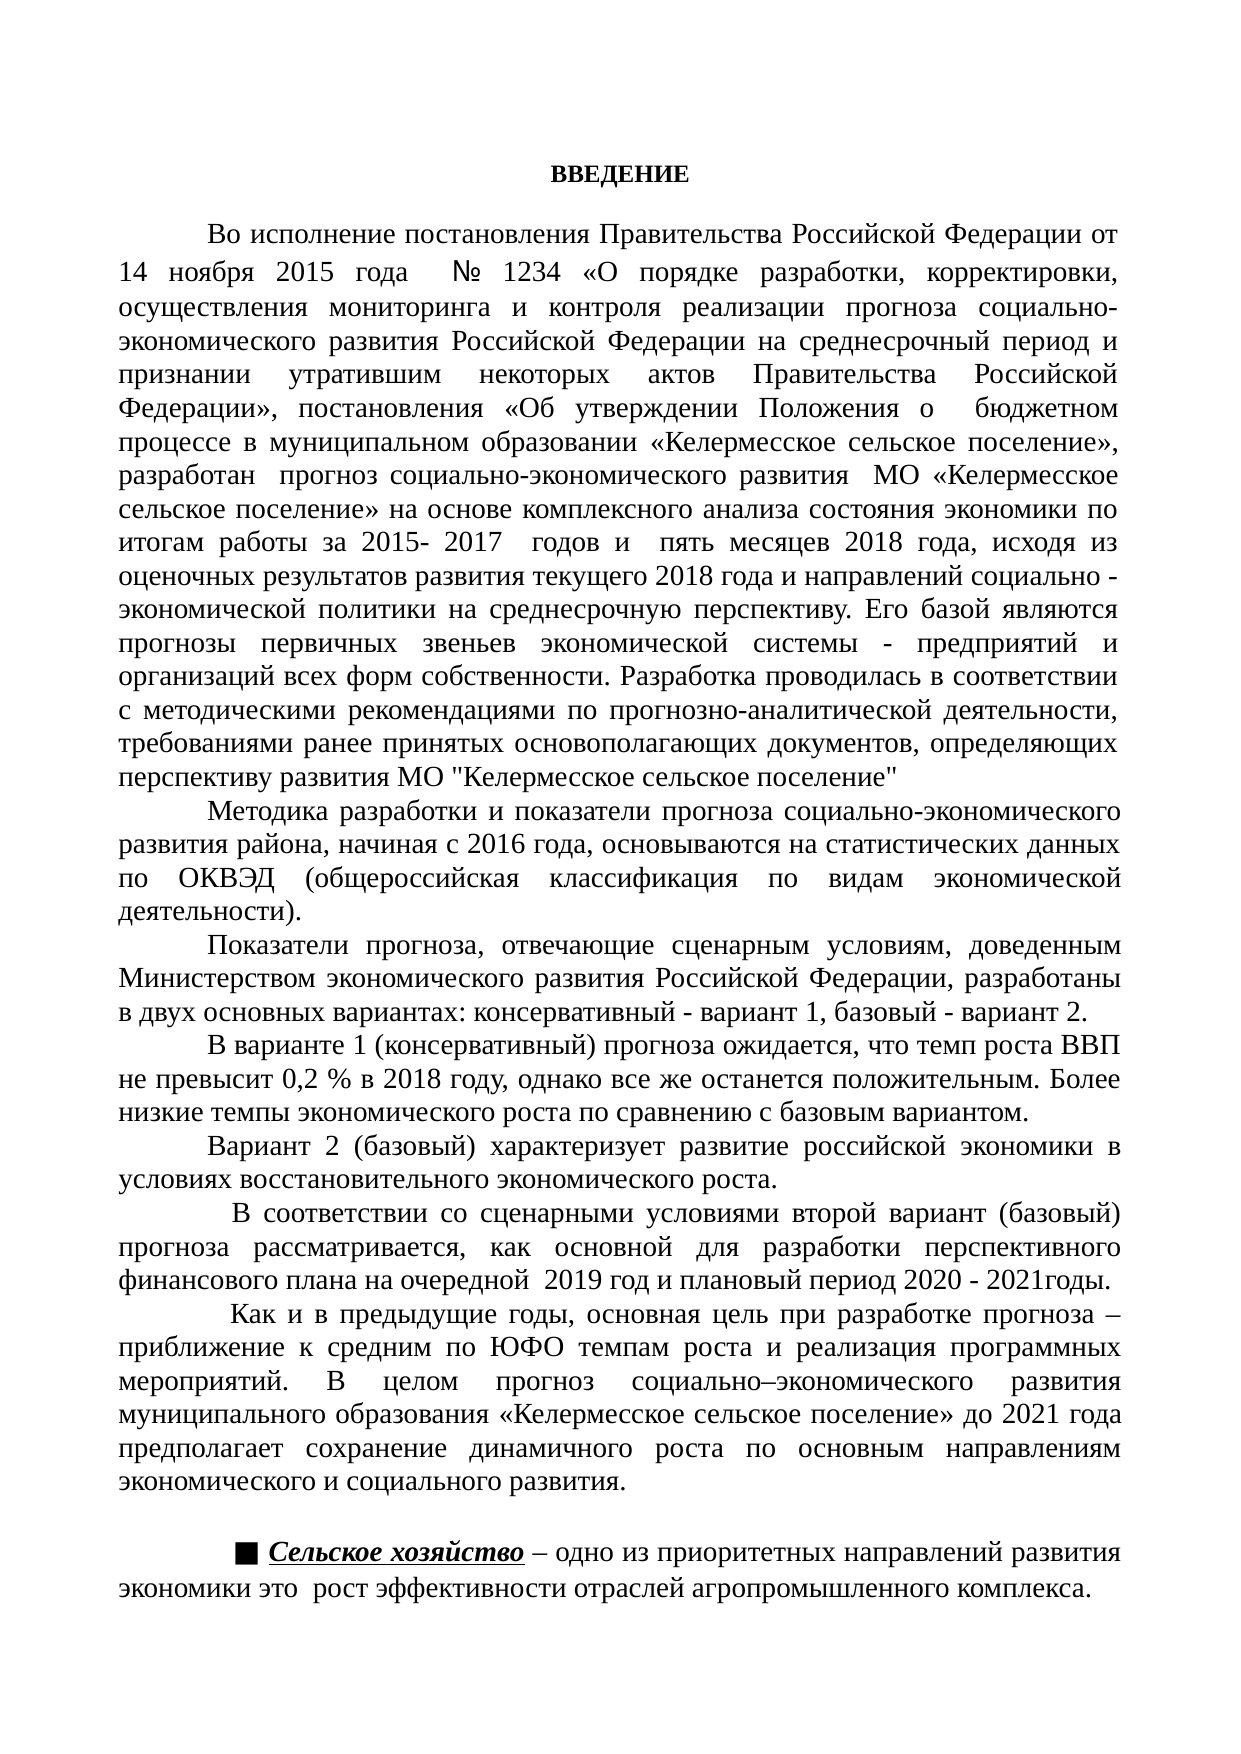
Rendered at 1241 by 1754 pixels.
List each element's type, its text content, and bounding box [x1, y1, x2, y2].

text Методика разработки и показатели прогноза социально-экономического развития района, начиная с 2016 года, основываются на статистических данных по ОКВЭД (общероссийская классификация по видам экономической деятельности). [118, 793, 1122, 927]
text Во исполнение постановления Правительства Российской Федерации от 14 ноября 2015 года № 1234 «О порядке разработки, корректировки, осуществления мониторинга и контроля реализации прогноза социально-экономического развития Российской Федерации на среднесрочный период и признании утратившим некоторых актов Правительства Российской Федерации», постановления «Об утверждении Положения о бюджетном процессе в муниципальном образовании «Келермесское сельское поселение», разработан прогноз социально-экономического развития МО «Келермесское сельское поселение» на основе комплексного анализа состояния экономики по итогам работы за 2015- 2017 годов и пять месяцев 2018 года, исходя из оценочных результатов развития текущего 2018 года и направлений социально - экономической политики на среднесрочную перспективу. Его базой являются прогнозы первичных звеньев экономической системы - предприятий и организаций всех форм собственности. Разработка проводилась в соответствии с методическими рекомендациями по прогнозно-аналитической деятельности, требованиями ранее принятых основополагающих документов, определяющих перспективу развития МО "Келермесское сельское поселение" [118, 216, 1119, 793]
text Показатели прогноза, отвечающие сценарным условиям, доведенным Министерством экономического развития Российской Федерации, разработаны в двух основных вариантах: консервативный - вариант 1, базовый - вариант 2. [118, 927, 1122, 1027]
text Вариант 2 (базовый) характеризует развитие российской экономики в условиях восстановительного экономического роста. [118, 1128, 1122, 1195]
text В соответствии со сценарными условиями второй вариант (базовый) прогноза рассматривается, как основной для разработки перспективного финансового плана на очередной 2019 год и плановый период 2020 - 2021годы. [118, 1195, 1122, 1296]
text ■ Сельское хозяйство – одно из приоритетных направлений развития экономики это рост эффективности отраслей агропромышленного комплекса. [118, 1531, 1122, 1604]
text Как и в предыдущие годы, основная цель при разработке прогноза – приближение к средним по ЮФО темпам роста и реализация программных мероприятий. В целом прогноз социально–экономического развития муниципального образования «Келермесское сельское поселение» до 2021 года предполагает сохранение динамичного роста по основным направлениям экономического и социального развития. [118, 1296, 1122, 1497]
text В варианте 1 (консервативный) прогноза ожидается, что темп роста ВВП не превысит 0,2 % в 2018 году, однако все же останется положительным. Более низкие темпы экономического роста по сравнению с базовым вариантом. [118, 1027, 1122, 1128]
text ВВЕДЕНИЕ [118, 159, 1122, 188]
